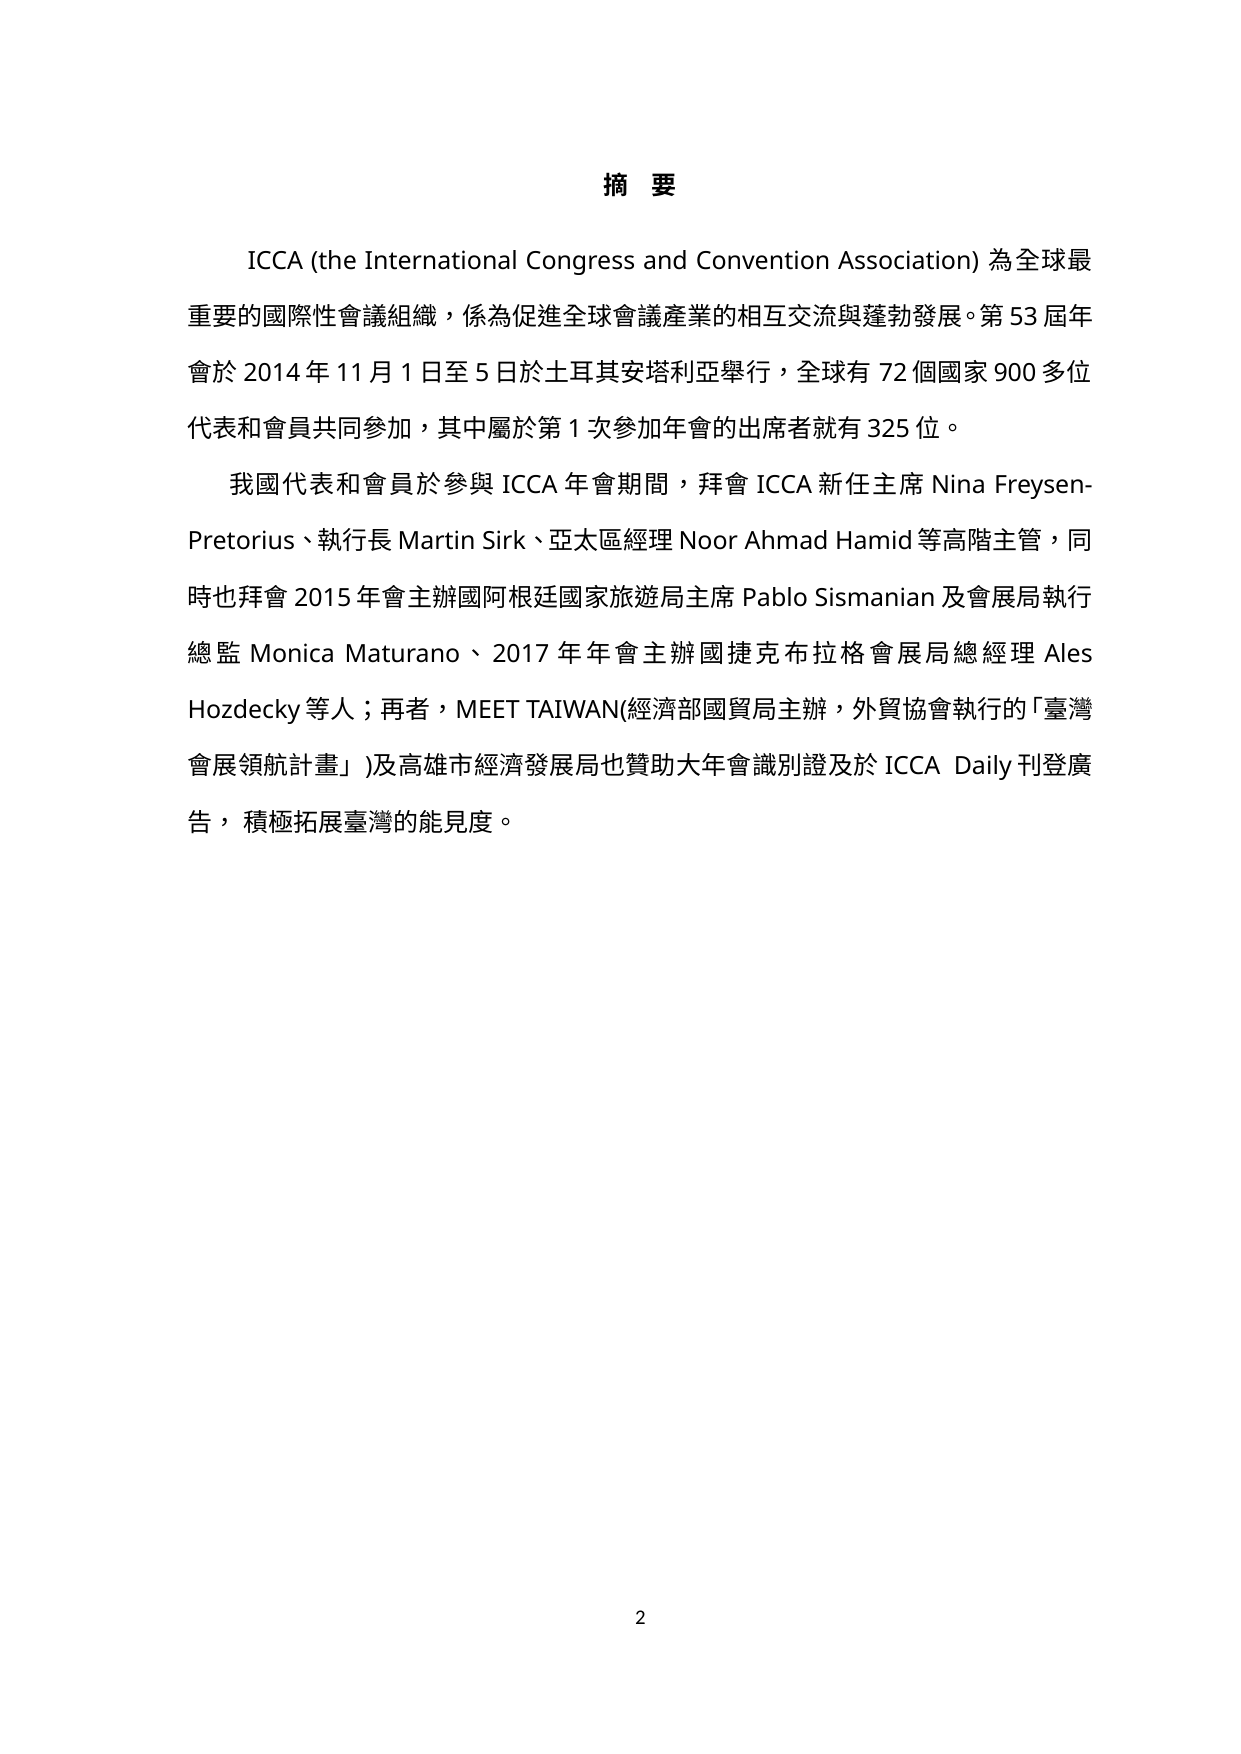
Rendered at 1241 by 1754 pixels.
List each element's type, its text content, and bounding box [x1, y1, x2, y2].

text 摘 要 [187, 164, 1093, 202]
text ICCA (the International Congress and Convention Association) 為全球最重要的國際性會議組織，係為促進全球會議產業的相互交流與蓬勃發展。第53屆年會於2014年11月1日至5日於土耳其安塔利亞舉行，全球有72個國家900多位代表和會員共同參加，其中屬於第1次參加年會的出席者就有325位。 [187, 239, 1093, 446]
text 我國代表和會員於參與ICCA年會期間，拜會ICCA新任主席Nina Freysen-Pretorius、執行長Martin Sirk、亞太區經理Noor Ahmad Hamid等高階主管，同時也拜會2015年會主辦國阿根廷國家旅遊局主席Pablo Sismanian及會展局執行總監Monica Maturano、2017年年會主辦國捷克布拉格會展局總經理Ales Hozdecky等人；再者，MEET TAIWAN(經濟部國貿局主辦，外貿協會執行的「臺灣會展領航計畫」)及高雄市經濟發展局也贊助大年會識別證及於ICCA Daily刊登廣告， 積極拓展臺灣的能見度。 [187, 464, 1093, 839]
